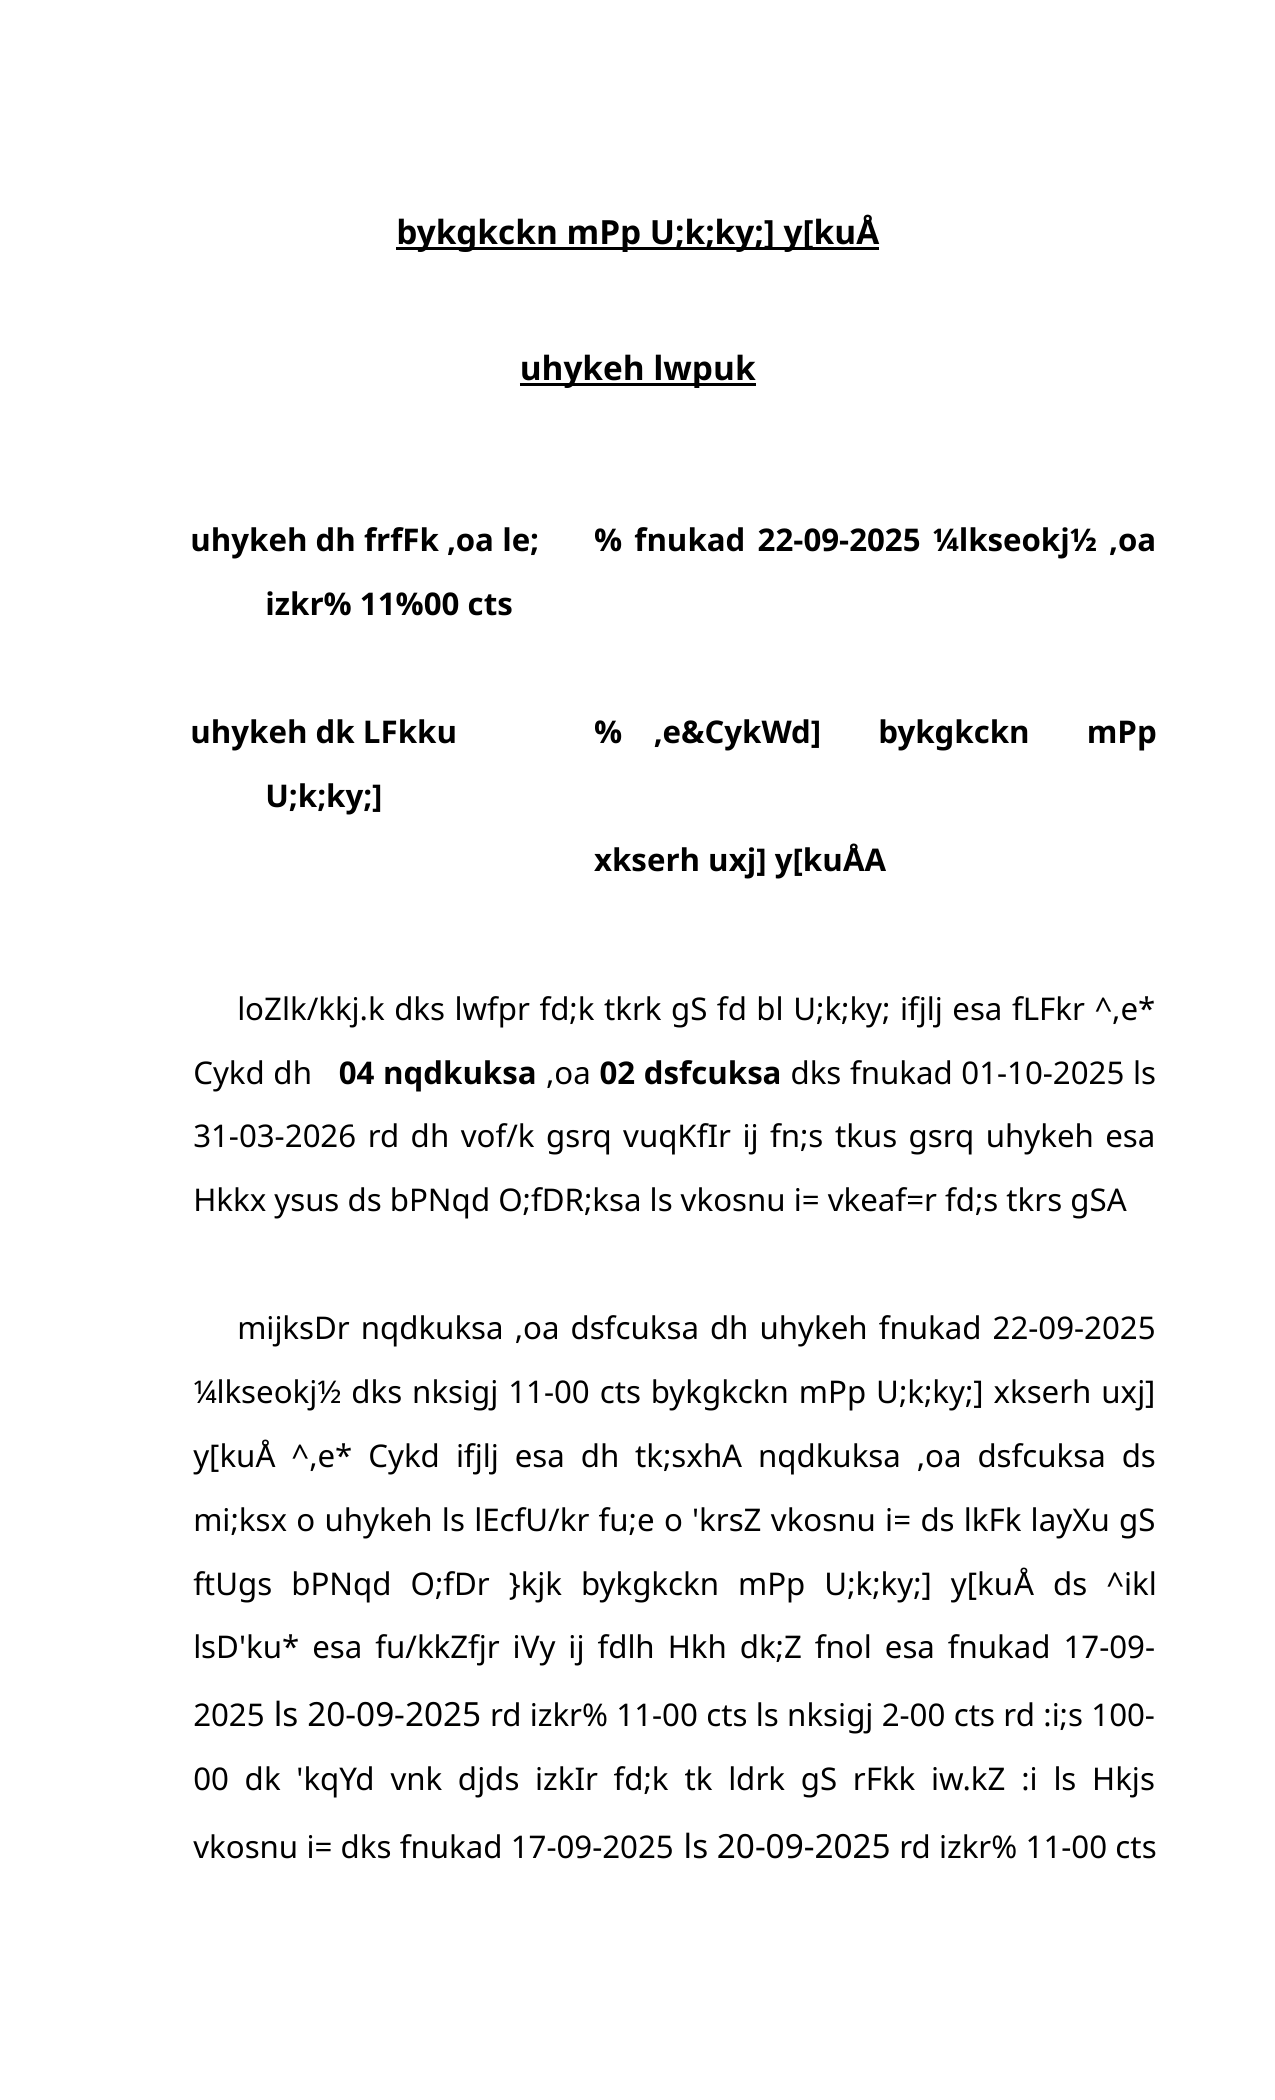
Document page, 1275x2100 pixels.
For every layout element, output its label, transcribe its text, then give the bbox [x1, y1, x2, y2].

text loZlk/kkj.k dks lwfpr fd;k tkrk gS fd bl U;k;ky; ifjlj esa fLFkr ^,e* Cykd dh 04 nqdkuksa ,oa 02 dsfcuksa dks fnukad 01-10-2025 ls 31-03-2026 rd dh vof/k gsrq vuqKfIr ij fn;s tkus gsrq uhykeh esa Hkkx ysus ds bPNqd O;fDR;ksa ls vkosnu i= vkeaf=r fd;s tkrs gSA [118, 987, 1157, 1221]
text bykgkckn mPp U;k;ky;] y[kuÅ [118, 209, 1157, 254]
text uhykeh dh frfFk ,oa le; % fnukad 22-09-2025 ¼lkseokj½ ,oa izkr% 11%00 cts [190, 518, 1157, 625]
text xkserh uxj] y[kuÅA [190, 838, 1157, 880]
text uhykeh lwpuk [118, 345, 1157, 391]
text uhykeh dk LFkku % ,e&CykWd] bykgkckn mPp U;k;ky;] [190, 710, 1157, 816]
text mijksDr nqdkuksa ,oa dsfcuksa dh uhykeh fnukad 22-09-2025 ¼lkseokj½ dks nksigj 11-00 cts bykgkckn mPp U;k;ky;] xkserh uxj] y[kuÅ ^,e* Cykd ifjlj esa dh tk;sxhA nqdkuksa ,oa dsfcuksa ds mi;ksx o uhykeh ls lEcfU/kr fu;e o 'krsZ vkosnu i= ds lkFk layXu gS ftUgs bPNqd O;fDr }kjk bykgkckn mPp U;k;ky;] y[kuÅ ds ^ikl lsD'ku* esa fu/kkZfjr iVy ij fdlh Hkh dk;Z fnol esa fnukad 17-09-2025 ls 20-09-2025 rd izkr% 11-00 cts ls nksigj 2-00 cts rd :i;s 100-00 dk 'kqYd vnk djds izkIr fd;k tk ldrk gS rFkk iw.kZ :i ls Hkjs vkosnu i= dks fnukad 17-09-2025 ls 20-09-2025 rd izkr% 11-00 cts [118, 1306, 1157, 1868]
